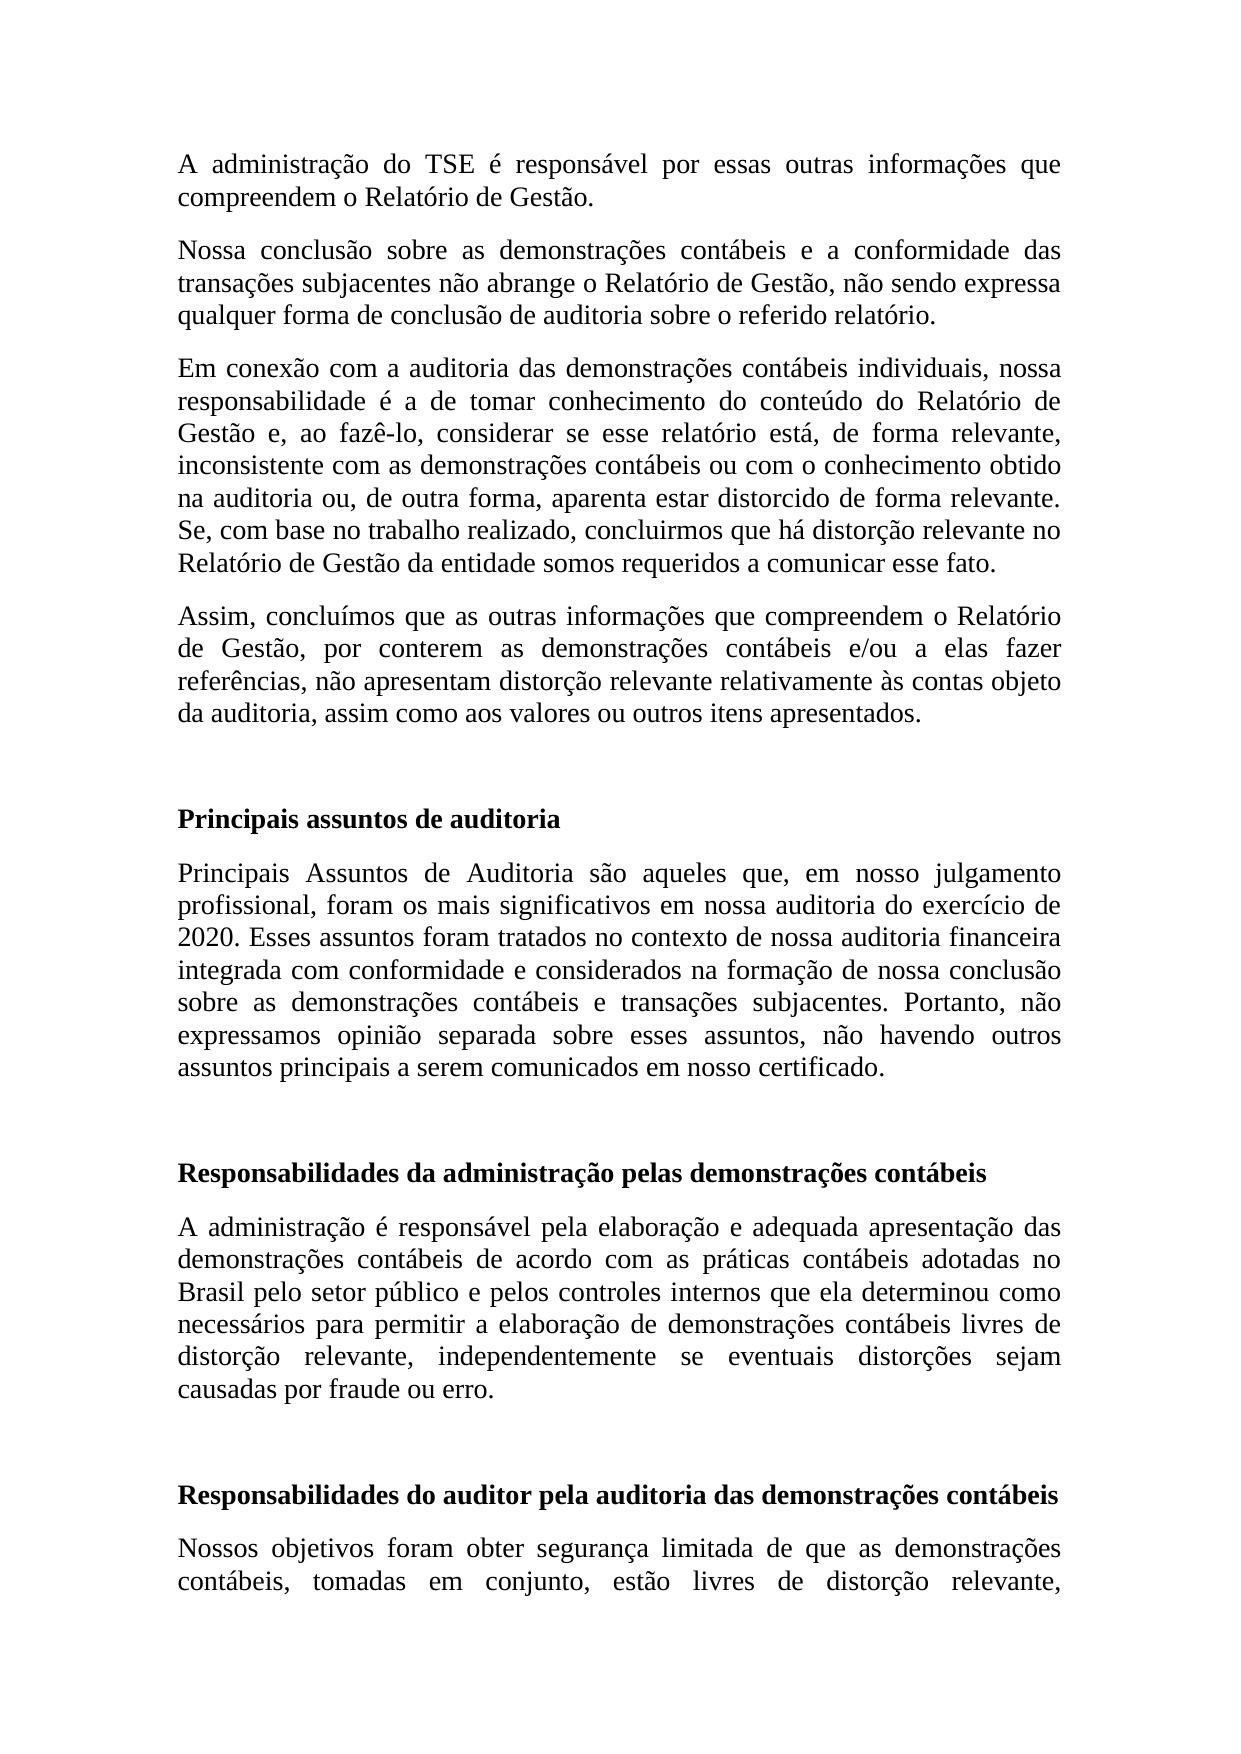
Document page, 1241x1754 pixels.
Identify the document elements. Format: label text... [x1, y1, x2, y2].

text Principais Assuntos de Auditoria são aqueles que, em nosso julgamento profissional, foram os mais significativos em nossa auditoria do exercício de 2020. Esses assuntos foram tratados no contexto de nossa auditoria financeira integrada com conformidade e considerados na formação de nossa conclusão sobre as demonstrações contábeis e transações subjacentes. Portanto, não expressamos opinião separada sobre esses assuntos, não havendo outros assuntos principais a serem comunicados em nosso certificado. [177, 856, 1063, 1082]
text Principais assuntos de auditoria [177, 802, 1063, 835]
text Nossa conclusão sobre as demonstrações contábeis e a conformidade das transações subjacentes não abrange o Relatório de Gestão, não sendo expressa qualquer forma de conclusão de auditoria sobre o referido relatório. [177, 233, 1063, 330]
text Em conexão com a auditoria das demonstrações contábeis individuais, nossa responsabilidade é a de tomar conhecimento do conteúdo do Relatório de Gestão e, ao fazê-lo, considerar se esse relatório está, de forma relevante, inconsistente com as demonstrações contábeis ou com o conhecimento obtido na auditoria ou, de outra forma, aparenta estar distorcido de forma relevante. Se, com base no trabalho realizado, concluirmos que há distorção relevante no Relatório de Gestão da entidade somos requeridos a comunicar esse fato. [177, 351, 1063, 578]
text A administração é responsável pela elaboração e adequada apresentação das demonstrações contábeis de acordo com as práticas contábeis adotadas no Brasil pelo setor público e pelos controles internos que ela determinou como necessários para permitir a elaboração de demonstrações contábeis livres de distorção relevante, independentemente se eventuais distorções sejam causadas por fraude ou erro. [177, 1210, 1063, 1404]
text Responsabilidades do auditor pela auditoria das demonstrações contábeis [177, 1478, 1063, 1511]
text Responsabilidades da administração pelas demonstrações contábeis [177, 1157, 1063, 1189]
text A administração do TSE é responsável por essas outras informações que compreendem o Relatório de Gestão. [177, 148, 1063, 212]
text Assim, concluímos que as outras informações que compreendem o Relatório de Gestão, por conterem as demonstrações contábeis e/ou a elas fazer referências, não apresentam distorção relevante relativamente às contas objeto da auditoria, assim como aos valores ou outros itens apresentados. [177, 599, 1063, 728]
text Nossos objetivos foram obter segurança limitada de que as demonstrações contábeis, tomadas em conjunto, estão livres de distorção relevante, [177, 1531, 1063, 1596]
